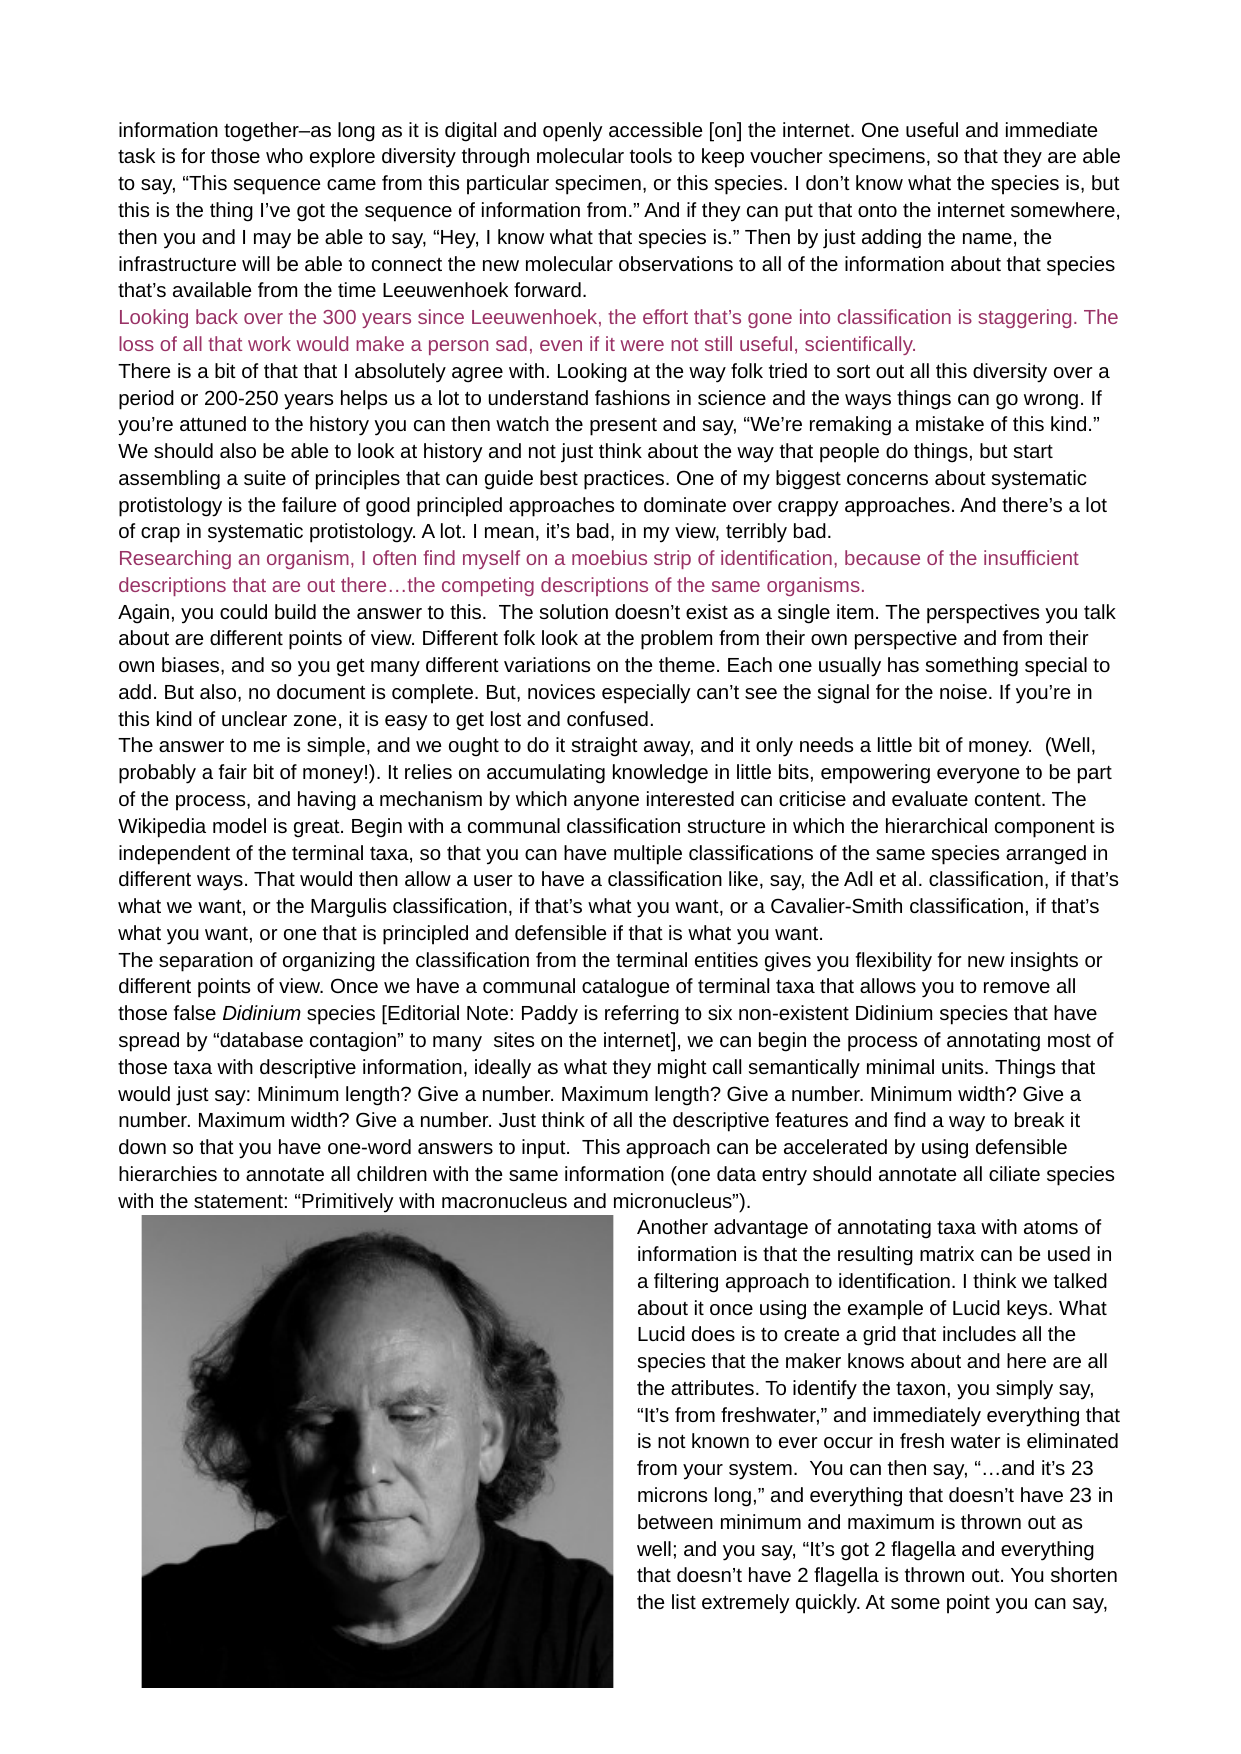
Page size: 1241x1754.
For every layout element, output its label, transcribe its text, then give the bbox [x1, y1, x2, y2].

text information together–as long as it is digital and openly accessible [on] the internet. One useful and immediate task is for those who explore diversity through molecular tools to keep voucher specimens, so that they are able to say, “This sequence came from this particular specimen, or this species. I don’t know what the species is, but this is the thing I’ve got the sequence of information from.” And if they can put that onto the internet somewhere, then you and I may be able to say, “Hey, I know what that species is.” Then by just adding the name, the infrastructure will be able to connect the new molecular observations to all of the information about that species that’s available from the time Leeuwenhoek forward. [118, 118, 1122, 302]
text The answer to me is simple, and we ought to do it straight away, and it only needs a little bit of money. (Well, probably a fair bit of money!). It relies on accumulating knowledge in little bits, empowering everyone to be part of the process, and having a mechanism by which anyone interested can criticise and evaluate content. The Wikipedia model is great. Begin with a communal classification structure in which the hierarchical component is independent of the terminal taxa, so that you can have multiple classifications of the same species arranged in different ways. That would then allow a user to have a classification like, say, the Adl et al. classification, if that’s what we want, or the Margulis classification, if that’s what you want, or a Cavalier-Smith classification, if that’s what you want, or one that is principled and defensible if that is what you want. [118, 734, 1122, 944]
text There is a bit of that that I absolutely agree with. Looking at the way folk tried to sort out all this diversity over a period or 200-250 years helps us a lot to understand fashions in science and the ways things can go wrong. If you’re attuned to the history you can then watch the present and say, “We’re remaking a mistake of this kind.” We should also be able to look at history and not just think about the way that people do things, but start assembling a suite of principles that can guide best practices. One of my biggest concerns about systematic protistology is the failure of good principled approaches to dominate over crappy approaches. And there’s a lot of crap in systematic protistology. A lot. I mean, it’s bad, in my view, terribly bad. [118, 359, 1122, 543]
text Another advantage of annotating taxa with atoms of information is that the resulting matrix can be used in a filtering approach to identification. I think we talked about it once using the example of Lucid keys. What Lucid does is to create a grid that includes all the species that the maker knows about and here are all the attributes. To identify the taxon, you simply say, “It’s from freshwater,” and immediately everything that is not known to ever occur in fresh water is eliminated from your system. You can then say, “…and it’s 23 microns long,” and everything that doesn’t have 23 in between minimum and maximum is thrown out as well; and you say, “It’s got 2 flagella and everything that doesn’t have 2 flagella is thrown out. You shorten the list extremely quickly. At some point you can say, [614, 1216, 1122, 1614]
text Again, you could build the answer to this. The solution doesn’t exist as a single item. The perspectives you talk about are different points of view. Different folk look at the problem from their own perspective and from their own biases, and so you get many different variations on the theme. Each one usually has something special to add. But also, no document is complete. But, novices especially can’t see the signal for the noise. If you’re in this kind of unclear zone, it is easy to get lost and confused. [118, 600, 1122, 730]
picture [141, 1215, 614, 1688]
text Researching an organism, I often find myself on a moebius strip of identification, because of the insufficient descriptions that are out there…the competing descriptions of the same organisms. [118, 546, 1122, 597]
text Looking back over the 300 years since Leeuwenhoek, the effort that’s gone into classification is staggering. The loss of all that work would make a person sad, even if it were not still useful, scientifically. [118, 306, 1122, 356]
text The separation of organizing the classification from the terminal entities gives you flexibility for new insights or different points of view. Once we have a communal catalogue of terminal taxa that allows you to remove all those false Didinium species [Editorial Note: Paddy is referring to six non-existent Didinium species that have spread by “database contagion” to many sites on the internet], we can begin the process of annotating most of those taxa with descriptive information, ideally as what they might call semantically minimal units. Things that would just say: Minimum length? Give a number. Maximum length? Give a number. Minimum width? Give a number. Maximum width? Give a number. Just think of all the descriptive features and find a way to break it down so that you have one-word answers to input. This approach can be accelerated by using defensible hierarchies to annotate all children with the same information (one data entry should annotate all ciliate species with the statement: “Primitively with macronucleus and micronucleus”). [118, 948, 1122, 1212]
